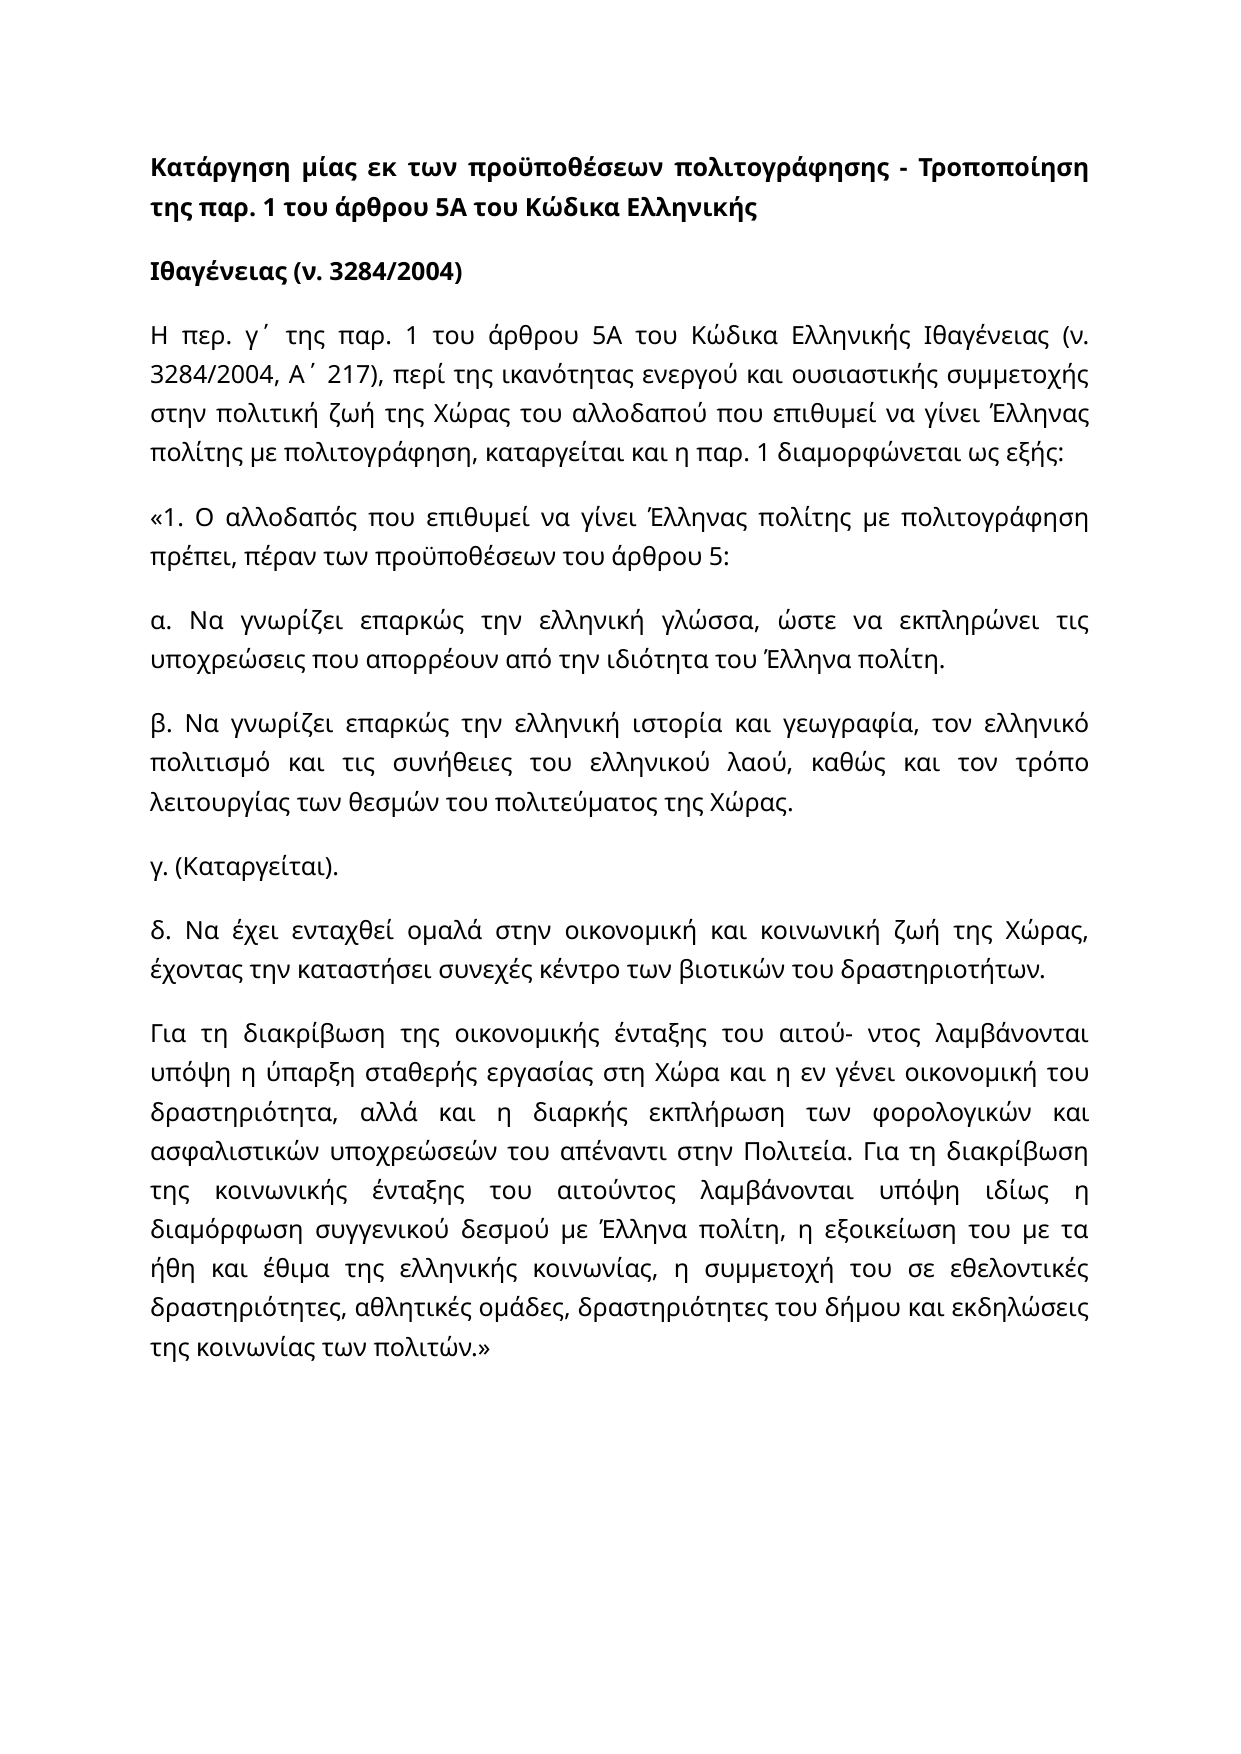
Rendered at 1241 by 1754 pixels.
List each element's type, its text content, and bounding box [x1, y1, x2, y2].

text α. Να γνωρίζει επαρκώς την ελληνική γλώσσα, ώστε να εκπληρώνει τις υποχρεώσεις που απορρέουν από την ιδιότητα του Έλληνα πολίτη. [150, 602, 1090, 676]
text γ. (Καταργείται). [150, 848, 1090, 882]
text Κατάργηση μίας εκ των προϋποθέσεων πολιτογράφησης - Τροποποίηση της παρ. 1 του άρθρου 5Α του Κώδικα Ελληνικής [150, 150, 1090, 223]
text Ιθαγένειας (ν. 3284/2004) [150, 253, 1090, 287]
text β. Να γνωρίζει επαρκώς την ελληνική ιστορία και γεωγραφία, τον ελληνικό πολιτισμό και τις συνήθειες του ελληνικού λαού, καθώς και τον τρόπο λειτουργίας των θεσμών του πολιτεύματος της Χώρας. [150, 706, 1090, 818]
text Η περ. γ΄ της παρ. 1 του άρθρου 5Α του Κώδικα Ελληνικής Ιθαγένειας (ν. 3284/2004, Α΄ 217), περί της ικανότητας ενεργού και ουσιαστικής συμμετοχής στην πολιτική ζωή της Χώρας του αλλοδαπού που επιθυμεί να γίνει Έλληνας πολίτης με πολιτογράφηση, καταργείται και η παρ. 1 διαμορφώνεται ως εξής: [150, 317, 1090, 469]
text δ. Να έχει ενταχθεί ομαλά στην οικονομική και κοινωνική ζωή της Χώρας, έχοντας την καταστήσει συνεχές κέντρο των βιοτικών του δραστηριοτήτων. [150, 912, 1090, 986]
text Για τη διακρίβωση της οικονομικής ένταξης του αιτού- ντος λαμβάνονται υπόψη η ύπαρξη σταθερής εργασίας στη Χώρα και η εν γένει οικονομική του δραστηριότητα, αλλά και η διαρκής εκπλήρωση των φορολογικών και ασφαλιστικών υποχρεώσεών του απέναντι στην Πολιτεία. Για τη διακρίβωση της κοινωνικής ένταξης του αιτούντος λαμβάνονται υπόψη ιδίως η διαμόρφωση συγγενικού δεσμού με Έλληνα πολίτη, η εξοικείωση του με τα ήθη και έθιμα της ελληνικής κοινωνίας, η συμμετοχή του σε εθελοντικές δραστηριότητες, αθλητικές ομάδες, δραστηριότητες του δήμου και εκδηλώσεις της κοινωνίας των πολιτών.» [150, 1016, 1090, 1363]
text «1. Ο αλλοδαπός που επιθυμεί να γίνει Έλληνας πολίτης με πολιτογράφηση πρέπει, πέραν των προϋποθέσεων του άρθρου 5: [150, 499, 1090, 572]
